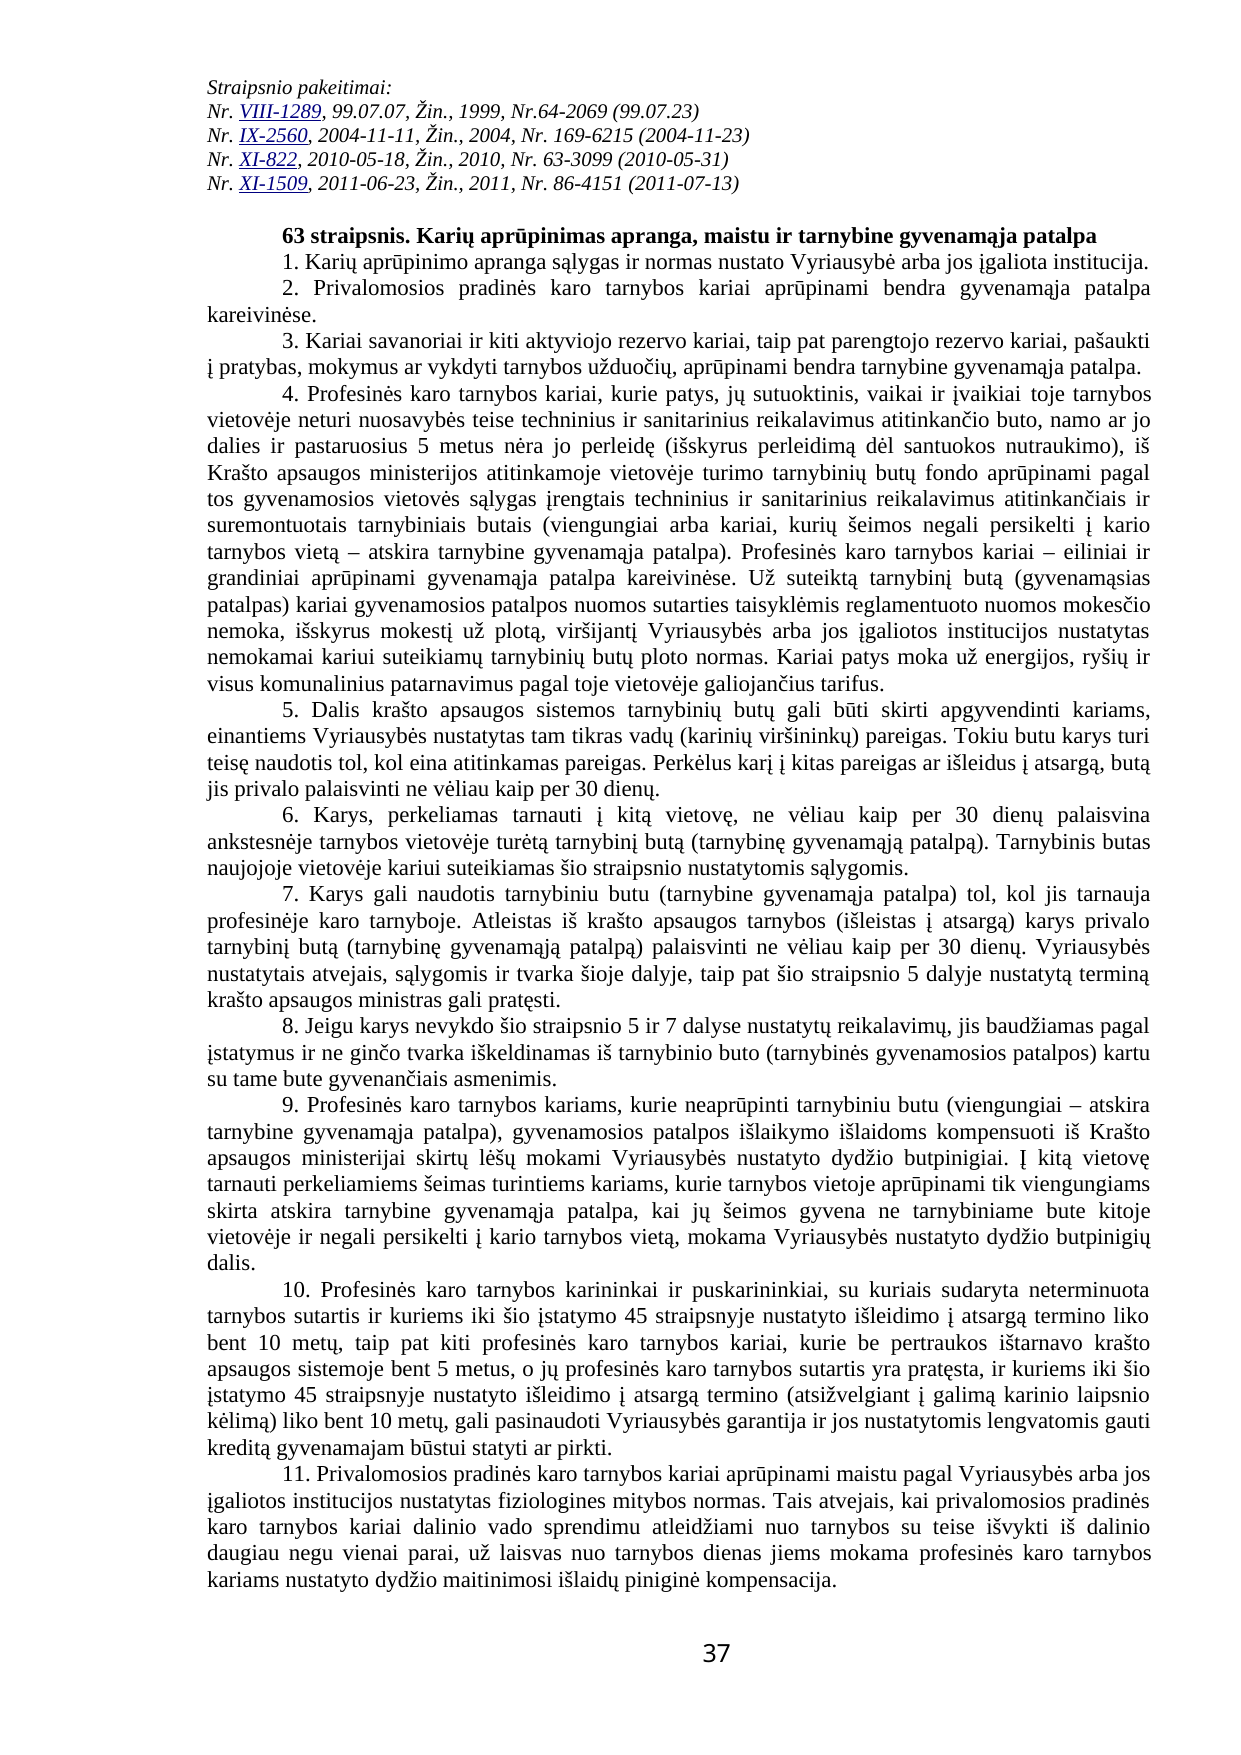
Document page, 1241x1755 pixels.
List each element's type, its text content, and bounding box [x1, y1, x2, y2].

text Straipsnio pakeitimai: [207, 75, 1152, 99]
text 1. Karių aprūpinimo apranga sąlygas ir normas nustato Vyriausybė arba jos įgaliota institucija. [207, 248, 1152, 274]
text 10. Profesinės karo tarnybos karininkai ir puskarininkiai, su kuriais sudaryta neterminuota tarnybos sutartis ir kuriems iki šio įstatymo 45 straipsnyje nustatyto išleidimo į atsargą termino liko bent 10 metų, taip pat kiti profesinės karo tarnybos kariai, kurie be pertraukos ištarnavo krašto apsaugos sistemoje bent 5 metus, o jų profesinės karo tarnybos sutartis yra pratęsta, ir kuriems iki šio įstatymo 45 straipsnyje nustatyto išleidimo į atsargą termino (atsižvelgiant į galimą karinio laipsnio kėlimą) liko bent 10 metų, gali pasinaudoti Vyriausybės garantija ir jos nustatytomis lengvatomis gauti kreditą gyvenamajam būstui statyti ar pirkti. [207, 1276, 1152, 1460]
text 2. Privalomosios pradinės karo tarnybos kariai aprūpinami bendra gyvenamąja patalpa kareivinėse. [207, 274, 1152, 327]
text 3. Kariai savanoriai ir kiti aktyviojo rezervo kariai, taip pat parengtojo rezervo kariai, pašaukti į pratybas, mokymus ar vykdyti tarnybos užduočių, aprūpinami bendra tarnybine gyvenamąja patalpa. [207, 327, 1152, 380]
text 4. Profesinės karo tarnybos kariai, kurie patys, jų sutuoktinis, vaikai ir įvaikiai toje tarnybos vietovėje neturi nuosavybės teise techninius ir sanitarinius reikalavimus atitinkančio buto, namo ar jo dalies ir pastaruosius 5 metus nėra jo perleidę (išskyrus perleidimą dėl santuokos nutraukimo), iš Krašto apsaugos ministerijos atitinkamoje vietovėje turimo tarnybinių butų fondo aprūpinami pagal tos gyvenamosios vietovės sąlygas įrengtais techninius ir sanitarinius reikalavimus atitinkančiais ir suremontuotais tarnybiniais butais (viengungiai arba kariai, kurių šeimos negali persikelti į kario tarnybos vietą – atskira tarnybine gyvenamąja patalpa). Profesinės karo tarnybos kariai – eiliniai ir grandiniai aprūpinami gyvenamąja patalpa kareivinėse. Už suteiktą tarnybinį butą (gyvenamąsias patalpas) kariai gyvenamosios patalpos nuomos sutarties taisyklėmis reglamentuoto nuomos mokesčio nemoka, išskyrus mokestį už plotą, viršijantį Vyriausybės arba jos įgaliotos institucijos nustatytas nemokamai kariui suteikiamų tarnybinių butų ploto normas. Kariai patys moka už energijos, ryšių ir visus komunalinius patarnavimus pagal toje vietovėje galiojančius tarifus. [207, 380, 1152, 696]
text 9. Profesinės karo tarnybos kariams, kurie neaprūpinti tarnybiniu butu (viengungiai – atskira tarnybine gyvenamąja patalpa), gyvenamosios patalpos išlaikymo išlaidoms kompensuoti iš Krašto apsaugos ministerijai skirtų lėšų mokami Vyriausybės nustatyto dydžio butpinigiai. Į kitą vietovę tarnauti perkeliamiems šeimas turintiems kariams, kurie tarnybos vietoje aprūpinami tik viengungiams skirta atskira tarnybine gyvenamąja patalpa, kai jų šeimos gyvena ne tarnybiniame bute kitoje vietovėje ir negali persikelti į kario tarnybos vietą, mokama Vyriausybės nustatyto dydžio butpinigių dalis. [207, 1091, 1152, 1276]
text Nr. IX-2560, 2004-11-11, Žin., 2004, Nr. 169-6215 (2004-11-23) [207, 123, 1152, 147]
text Nr. XI-822, 2010-05-18, Žin., 2010, Nr. 63-3099 (2010-05-31) [207, 147, 1152, 171]
text Nr. VIII-1289, 99.07.07, Žin., 1999, Nr.64-2069 (99.07.23) [207, 99, 1152, 123]
text 11. Privalomosios pradinės karo tarnybos kariai aprūpinami maistu pagal Vyriausybės arba jos įgaliotos institucijos nustatytas fiziologines mitybos normas. Tais atvejais, kai privalomosios pradinės karo tarnybos kariai dalinio vado sprendimu atleidžiami nuo tarnybos su teise išvykti iš dalinio daugiau negu vienai parai, už laisvas nuo tarnybos dienas jiems mokama profesinės karo tarnybos kariams nustatyto dydžio maitinimosi išlaidų piniginė kompensacija. [207, 1460, 1152, 1592]
text Nr. XI-1509, 2011-06-23, Žin., 2011, Nr. 86-4151 (2011-07-13) [207, 171, 1152, 195]
text 7. Karys gali naudotis tarnybiniu butu (tarnybine gyvenamąja patalpa) tol, kol jis tarnauja profesinėje karo tarnyboje. Atleistas iš krašto apsaugos tarnybos (išleistas į atsargą) karys privalo tarnybinį butą (tarnybinę gyvenamąją patalpą) palaisvinti ne vėliau kaip per 30 dienų. Vyriausybės nustatytais atvejais, sąlygomis ir tvarka šioje dalyje, taip pat šio straipsnio 5 dalyje nustatytą terminą krašto apsaugos ministras gali pratęsti. [207, 881, 1152, 1012]
text 63 straipsnis. Karių aprūpinimas apranga, maistu ir tarnybine gyvenamąja patalpa [282, 222, 1152, 248]
text 8. Jeigu karys nevykdo šio straipsnio 5 ir 7 dalyse nustatytų reikalavimų, jis baudžiamas pagal įstatymus ir ne ginčo tvarka iškeldinamas iš tarnybinio buto (tarnybinės gyvenamosios patalpos) kartu su tame bute gyvenančiais asmenimis. [207, 1012, 1152, 1091]
text 6. Karys, perkeliamas tarnauti į kitą vietovę, ne vėliau kaip per 30 dienų palaisvina ankstesnėje tarnybos vietovėje turėtą tarnybinį butą (tarnybinę gyvenamąją patalpą). Tarnybinis butas naujojoje vietovėje kariui suteikiamas šio straipsnio nustatytomis sąlygomis. [207, 801, 1152, 881]
text 5. Dalis krašto apsaugos sistemos tarnybinių butų gali būti skirti apgyvendinti kariams, einantiems Vyriausybės nustatytas tam tikras vadų (karinių viršininkų) pareigas. Tokiu butu karys turi teisę naudotis tol, kol eina atitinkamas pareigas. Perkėlus karį į kitas pareigas ar išleidus į atsargą, butą jis privalo palaisvinti ne vėliau kaip per 30 dienų. [207, 696, 1152, 801]
